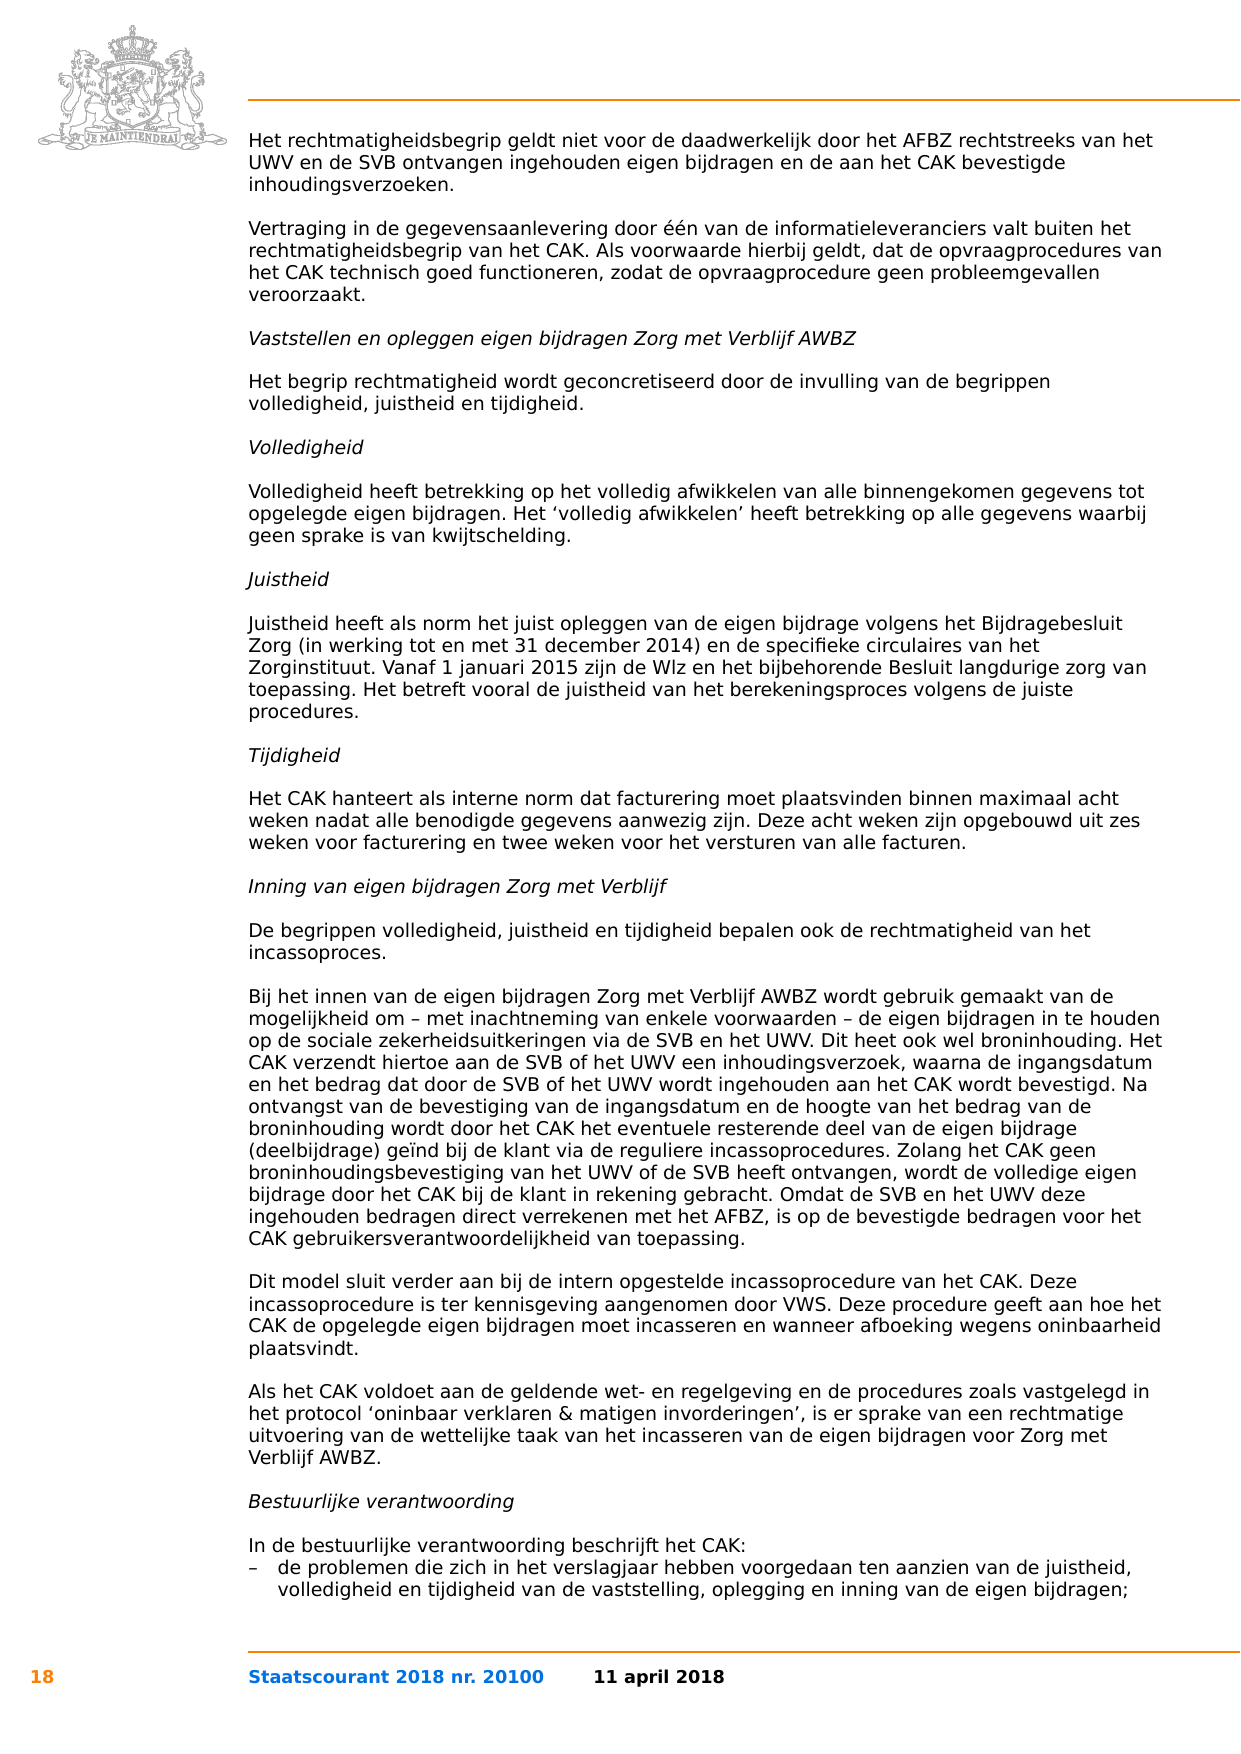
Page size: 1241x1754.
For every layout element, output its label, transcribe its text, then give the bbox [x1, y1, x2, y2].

text In de bestuurlijke verantwoording beschrijft het CAK: [248, 1535, 1163, 1557]
text Het rechtmatigheidsbegrip geldt niet voor de daadwerkelijk door het AFBZ rechtstreeks van het UWV en de SVB ontvangen ingehouden eigen bijdragen en de aan het CAK bevestigde inhoudingsverzoeken. [248, 130, 1163, 196]
subtitle Volledigheid [248, 437, 1163, 459]
subtitle Vaststellen en opleggen eigen bijdragen Zorg met Verblijf AWBZ [248, 327, 1163, 349]
text Vertraging in de gegevensaanlevering door één van de informatieleveranciers valt buiten het rechtmatigheidsbegrip van het CAK. Als voorwaarde hierbij geldt, dat de opvraagprocedures van het CAK technisch goed functioneren, zodat de opvraagprocedure geen probleemgevallen veroorzaakt. [248, 218, 1163, 306]
picture [38, 25, 227, 150]
text Het CAK hanteert als interne norm dat facturering moet plaatsvinden binnen maximaal acht weken nadat alle benodigde gegevens aanwezig zijn. Deze acht weken zijn opgebouwd uit zes weken voor facturering en twee weken voor het versturen van alle facturen. [248, 788, 1163, 854]
subtitle Juistheid [248, 569, 1163, 591]
text Het begrip rechtmatigheid wordt geconcretiseerd door de invulling van de begrippen volledigheid, juistheid en tijdigheid. [248, 371, 1163, 415]
subtitle Tijdigheid [248, 744, 1163, 766]
text Bij het innen van de eigen bijdragen Zorg met Verblijf AWBZ wordt gebruik gemaakt van de mogelijkheid om – met inachtneming van enkele voorwaarden – de eigen bijdragen in te houden op de sociale zekerheidsuitkeringen via de SVB en het UWV. Dit heet ook wel broninhouding. Het CAK verzendt hiertoe aan de SVB of het UWV een inhoudingsverzoek, waarna de ingangsdatum en het bedrag dat door de SVB of het UWV wordt ingehouden aan het CAK wordt bevestigd. Na ontvangst van de bevestiging van de ingangsdatum en de hoogte van het bedrag van de broninhouding wordt door het CAK het eventuele resterende deel van de eigen bijdrage (deelbijdrage) geïnd bij de klant via de reguliere incassoprocedures. Zolang het CAK geen broninhoudingsbevestiging van het UWV of de SVB heeft ontvangen, wordt de volledige eigen bijdrage door het CAK bij de klant in rekening gebracht. Omdat de SVB en het UWV deze ingehouden bedragen direct verrekenen met het AFBZ, is op de bevestigde bedragen voor het CAK gebruikersverantwoordelijkheid van toepassing. [248, 986, 1163, 1249]
text De begrippen volledigheid, juistheid en tijdigheid bepalen ook de rechtmatigheid van het incassoproces. [248, 920, 1163, 964]
subtitle Inning van eigen bijdragen Zorg met Verblijf [248, 876, 1163, 898]
text Volledigheid heeft betrekking op het volledig afwikkelen van alle binnengekomen gegevens tot opgelegde eigen bijdragen. Het ‘volledig afwikkelen’ heeft betrekking op alle gegevens waarbij geen sprake is van kwijtschelding. [248, 481, 1163, 547]
text Als het CAK voldoet aan de geldende wet- en regelgeving en de procedures zoals vastgelegd in het protocol ‘oninbaar verklaren & matigen invorderingen’, is er sprake van een rechtmatige uitvoering van de wettelijke taak van het incasseren van de eigen bijdragen voor Zorg met Verblijf AWBZ. [248, 1381, 1163, 1469]
text Dit model sluit verder aan bij de intern opgestelde incassoprocedure van het CAK. Deze incassoprocedure is ter kennisgeving aangenomen door VWS. Deze procedure geeft aan hoe het CAK de opgelegde eigen bijdragen moet incasseren en wanneer afboeking wegens oninbaarheid plaatsvindt. [248, 1271, 1163, 1359]
subtitle Bestuurlijke verantwoording [248, 1491, 1163, 1513]
text Juistheid heeft als norm het juist opleggen van de eigen bijdrage volgens het Bijdragebesluit Zorg (in werking tot en met 31 december 2014) en de specifieke circulaires van het Zorginstituut. Vanaf 1 januari 2015 zijn de Wlz en het bijbehorende Besluit langdurige zorg van toepassing. Het betreft vooral de juistheid van het berekeningsproces volgens de juiste procedures. [248, 613, 1163, 723]
text – de problemen die zich in het verslagjaar hebben voorgedaan ten aanzien van de juistheid, volledigheid en tijdigheid van de vaststelling, oplegging en inning van de eigen bijdragen; [248, 1557, 1163, 1601]
